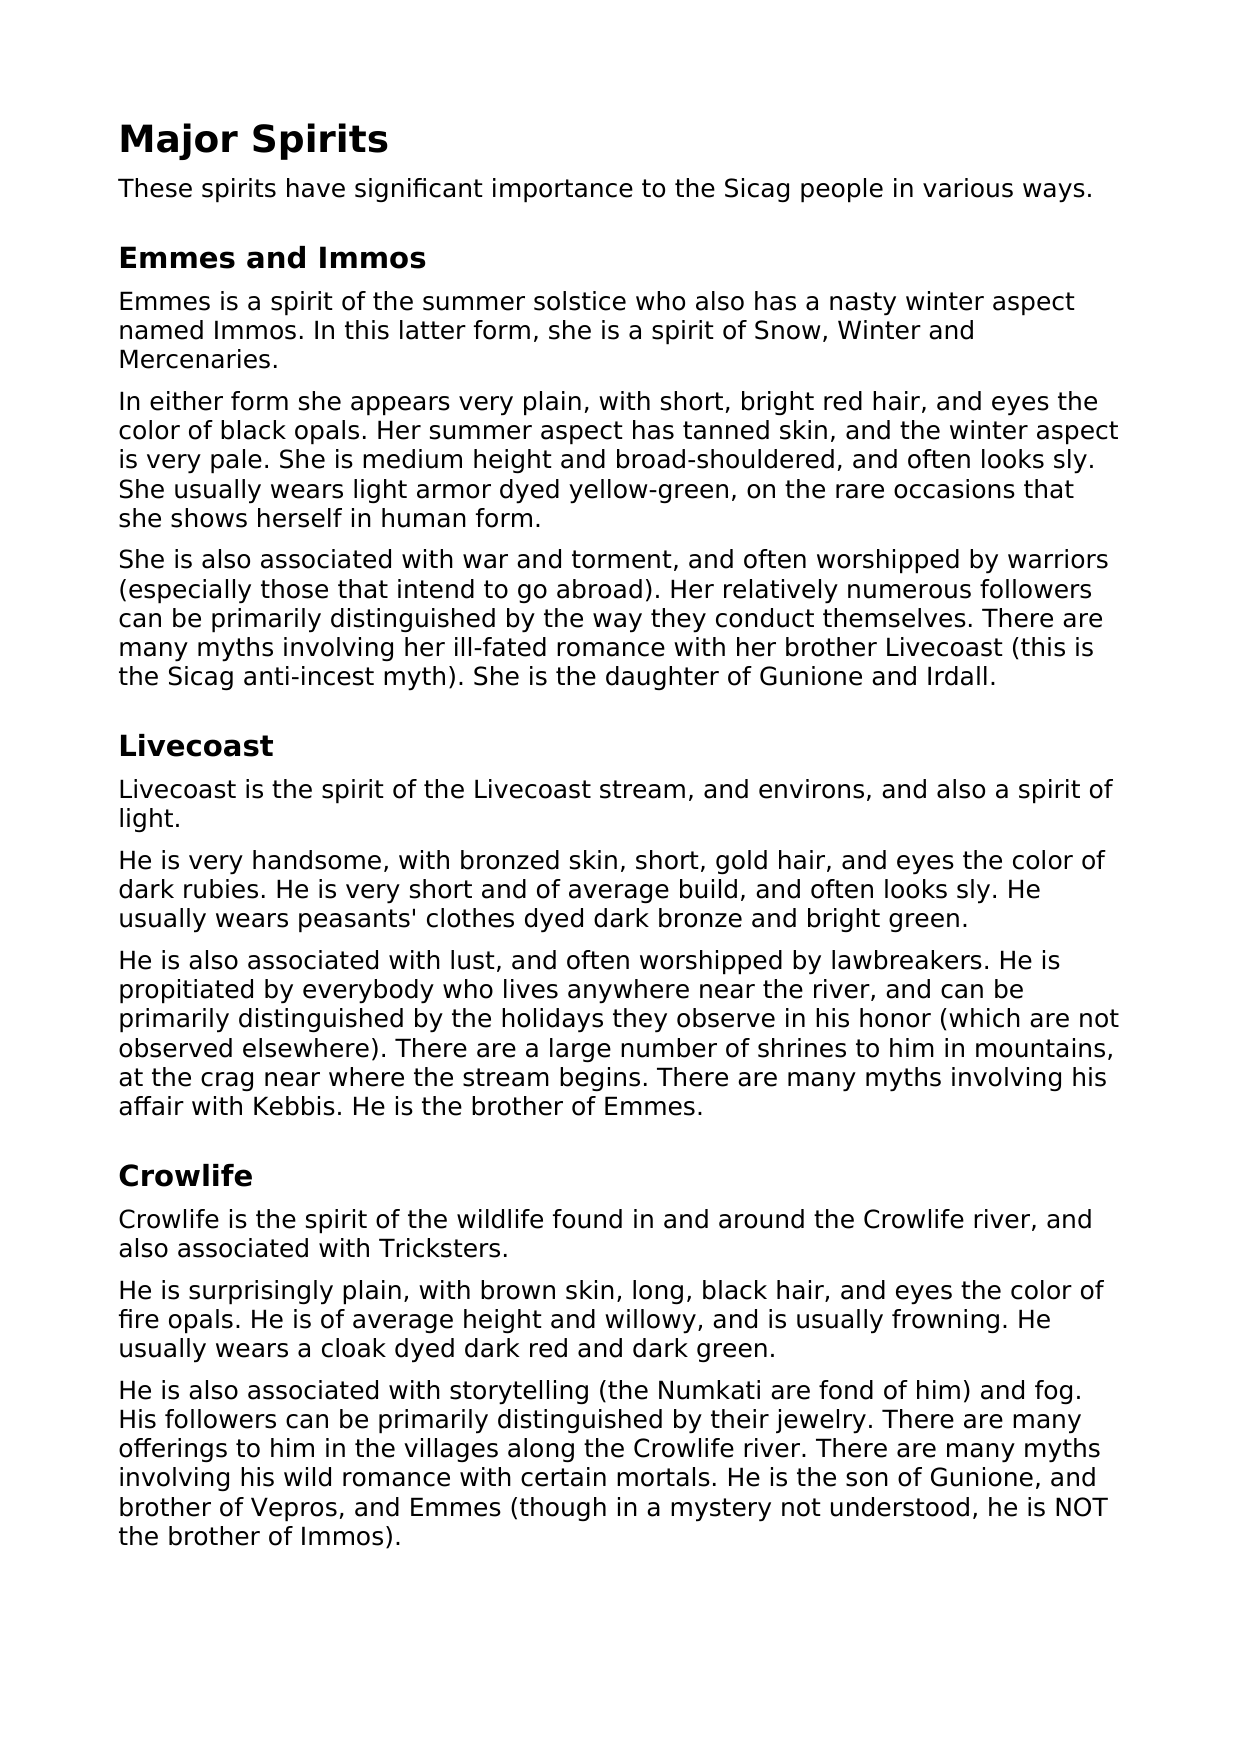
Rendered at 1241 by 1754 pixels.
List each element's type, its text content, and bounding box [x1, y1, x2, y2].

text He is also associated with lust, and often worshipped by lawbreakers. He is propitiated by everybody who lives anywhere near the river, and can be primarily distinguished by the holidays they observe in his honor (which are not observed elsewhere). There are a large number of shrines to him in mountains, at the crag near where the stream begins. There are many myths involving his affair with Kebbis. He is the brother of Emmes. [118, 946, 1122, 1121]
text These spirits have significant importance to the Sicag people in various ways. [118, 174, 1122, 203]
text Emmes is a spirit of the summer solstice who also has a nasty winter aspect named Immos. In this latter form, she is a spirit of Snow, Winter and Mercenaries. [118, 287, 1122, 375]
subtitle Major Spirits [118, 118, 1122, 162]
text Crowlife is the spirit of the wildlife found in and around the Crowlife river, and also associated with Tricksters. [118, 1205, 1122, 1264]
text He is very handsome, with bronzed skin, short, gold hair, and eyes the color of dark rubies. He is very short and of average build, and often looks sly. He usually wears peasants' clothes dyed dark bronze and bright green. [118, 846, 1122, 934]
subtitle Crowlife [118, 1159, 1122, 1193]
subtitle Livecoast [118, 729, 1122, 763]
text Livecoast is the spirit of the Livecoast stream, and environs, and also a spirit of light. [118, 776, 1122, 834]
subtitle Emmes and Immos [118, 241, 1122, 275]
text In either form she appears very plain, with short, bright red hair, and eyes the color of black opals. Her summer aspect has tanned skin, and the winter aspect is very pale. She is medium height and broad-shouldered, and often looks sly. She usually wears light armor dyed yellow-green, on the rare occasions that she shows herself in human form. [118, 387, 1122, 533]
text He is also associated with storytelling (the Numkati are fond of him) and fog. His followers can be primarily distinguished by their jewelry. There are many offerings to him in the villages along the Crowlife river. There are many myths involving his wild romance with certain mortals. He is the son of Gunione, and brother of Vepros, and Emmes (though in a mystery not understood, he is NOT the brother of Immos). [118, 1376, 1122, 1551]
text She is also associated with war and torment, and often worshipped by warriors (especially those that intend to go abroad). Her relatively numerous followers can be primarily distinguished by the way they conduct themselves. There are many myths involving her ill-fated romance with her brother Livecoast (this is the Sicag anti-incest myth). She is the daughter of Gunione and Irdall. [118, 546, 1122, 692]
text He is surprisingly plain, with brown skin, long, black hair, and eyes the color of fire opals. He is of average height and willowy, and is usually frowning. He usually wears a cloak dyed dark red and dark green. [118, 1276, 1122, 1364]
